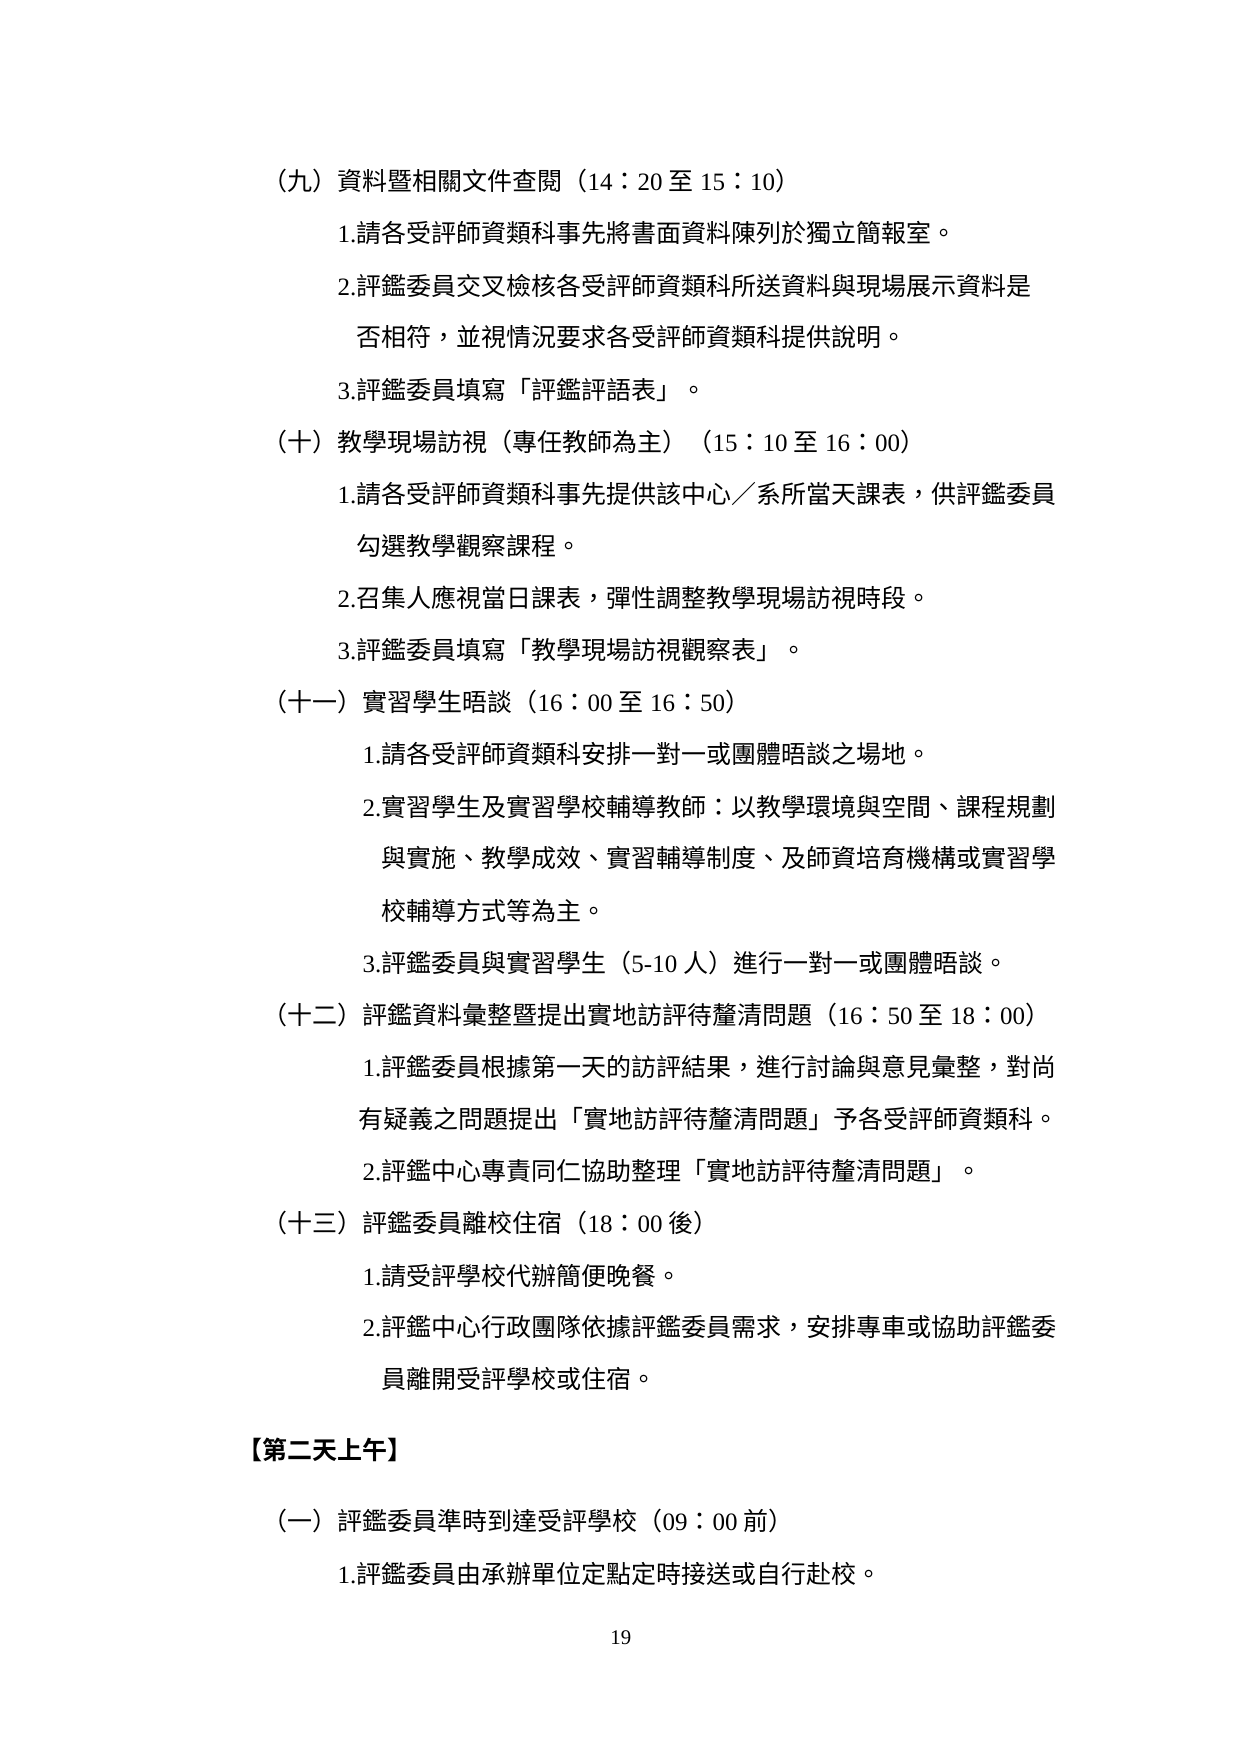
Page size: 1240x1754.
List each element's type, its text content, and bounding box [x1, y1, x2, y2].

text 2.評鑑中心行政團隊依據評鑑委員需求，安排專車或協助評鑑委 [362, 1313, 1089, 1343]
text 1.請各受評師資類科安排一對一或團體晤談之場地。 [362, 740, 1089, 770]
text 2.召集人應視當日課表，彈性調整教學現場訪視時段。 [337, 583, 1089, 614]
text 3.評鑑委員填寫「評鑑評語表」。 [337, 375, 1089, 405]
text （十二）評鑑資料彙整暨提出實地訪評待釐清問題（16：50 至 18：00） [262, 1000, 1089, 1030]
text 否相符，並視情況要求各受評師資類科提供說明。 [356, 323, 1089, 353]
text （十一）實習學生晤談（16：00 至 16：50） [262, 687, 1089, 718]
text 3.評鑑委員填寫「教學現場訪視觀察表」。 [337, 635, 1089, 666]
text 1.請各受評師資類科事先提供該中心／系所當天課表，供評鑑委員 [337, 479, 1089, 509]
text （十三）評鑑委員離校住宿（18：00 後） [262, 1209, 1089, 1239]
text 1.請受評學校代辦簡便晚餐。 [362, 1261, 1089, 1291]
text 1.評鑑委員由承辦單位定點定時接送或自行赴校。 [337, 1559, 1089, 1589]
text （一）評鑑委員準時到達受評學校（09：00 前） [262, 1506, 1089, 1537]
text 2.實習學生及實習學校輔導教師：以教學環境與空間、課程規劃 [362, 792, 1089, 822]
text 2.評鑑中心專責同仁協助整理「實地訪評待釐清問題」。 [362, 1156, 1089, 1187]
text 有疑義之問題提出「實地訪評待釐清問題」予各受評師資類科。 [150, 1104, 1058, 1134]
text 3.評鑑委員與實習學生（5-10 人）進行一對一或團體晤談。 [362, 948, 1089, 978]
text 19 [150, 1625, 1091, 1649]
text 2.評鑑委員交叉檢核各受評師資類科所送資料與現場展示資料是 [337, 271, 1089, 301]
text 1.請各受評師資類科事先將書面資料陳列於獨立簡報室。 [337, 218, 1089, 249]
text 1.評鑑委員根據第一天的訪評結果，進行討論與意見彙整，對尚 [362, 1052, 1089, 1083]
text 勾選教學觀察課程。 [356, 531, 1089, 561]
text 【第二天上午】 [237, 1436, 1089, 1466]
text 員離開受評學校或住宿。 [381, 1365, 1089, 1395]
text （九）資料暨相關文件查閱（14：20 至 15：10） [262, 167, 1089, 197]
text 與實施、教學成效、實習輔導制度、及師資培育機構或實習學 [381, 844, 1089, 874]
text （十）教學現場訪視（專任教師為主）（15：10 至 16：00） [262, 427, 1089, 458]
text 校輔導方式等為主。 [381, 896, 1089, 926]
